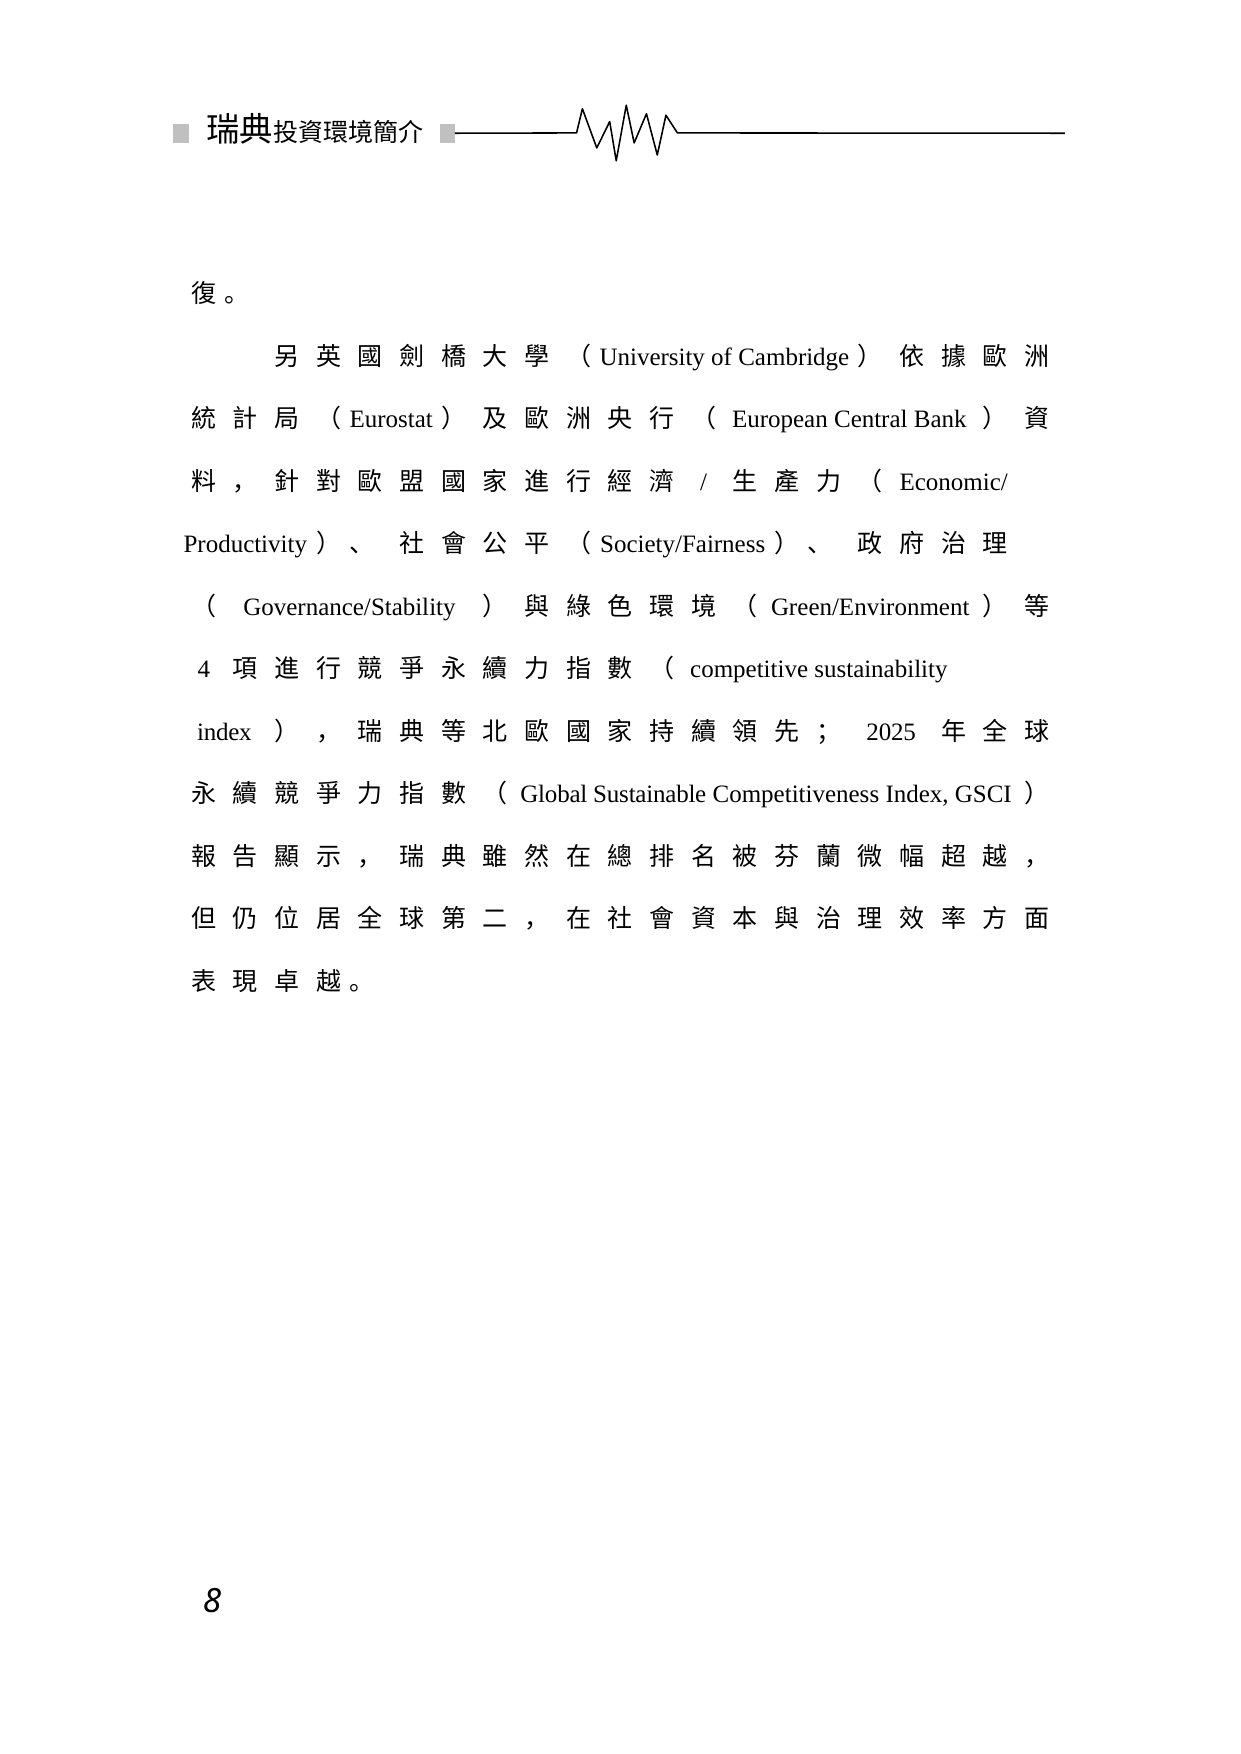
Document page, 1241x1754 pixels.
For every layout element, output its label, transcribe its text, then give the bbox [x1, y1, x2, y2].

text 復。 [183, 250, 1058, 313]
text 另英國劍橋大學（University of Cambridge）依據歐洲統計局（Eurostat）及歐洲央行（European Central Bank）資料，針對歐盟國家進行經濟/生產力（Economic/ Productivity）、社會公平（Society/Fairness）、政府治理（Governance/Stability）與綠色環境（Green/Environment）等4項進行競爭永續力指數（competitive sustainability index），瑞典等北歐國家持續領先；2025年全球永續競爭力指數（Global Sustainable Competitiveness Index, GSCI）報告顯示，瑞典雖然在總排名被芬蘭微幅超越，但仍位居全球第二，在社會資本與治理效率方面表現卓越。 [183, 313, 1058, 1000]
